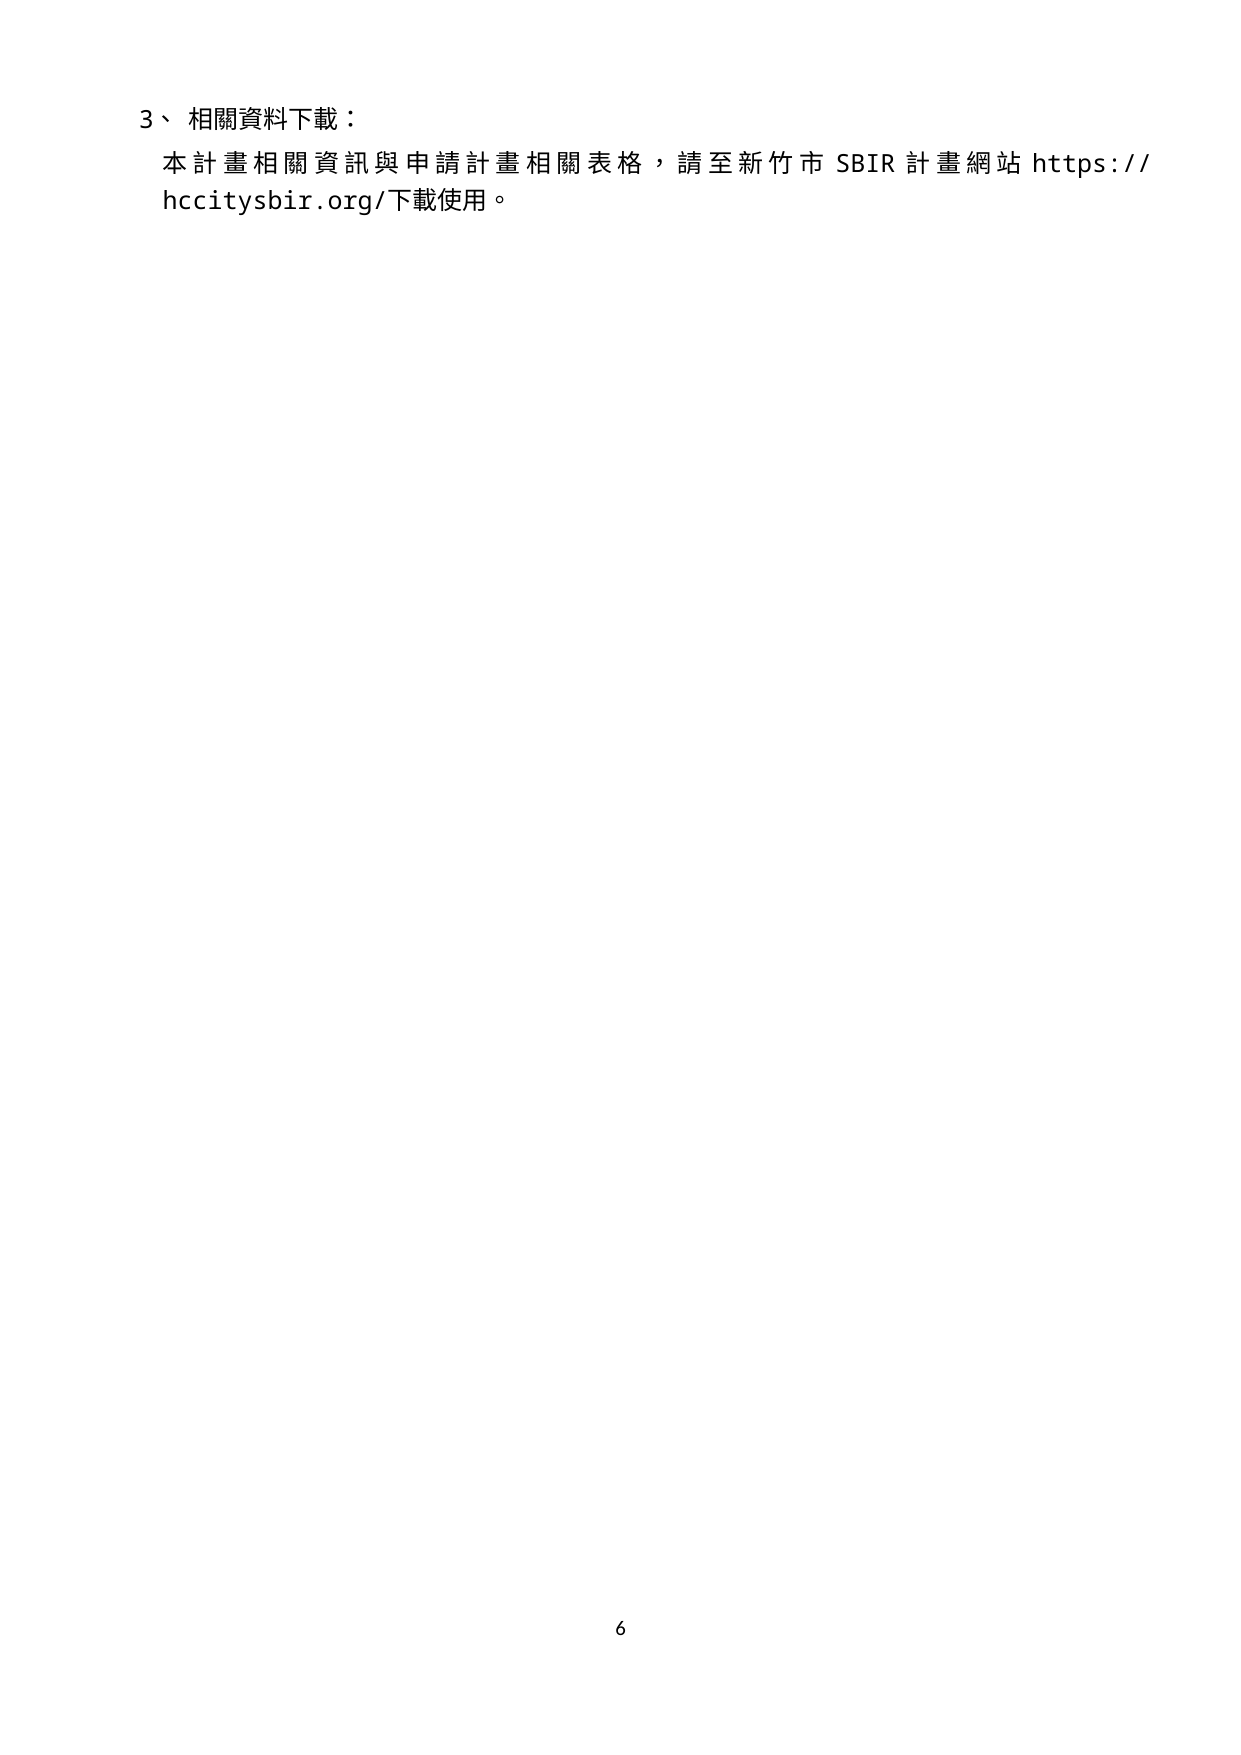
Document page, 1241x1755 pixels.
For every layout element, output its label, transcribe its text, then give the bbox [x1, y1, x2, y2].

text 本計畫相關資訊與申請計畫相關表格，請至新竹市SBIR計畫網站https://hccitysbir.org/下載使用。 [162, 144, 1152, 216]
list 相關資料下載： [139, 89, 1152, 139]
